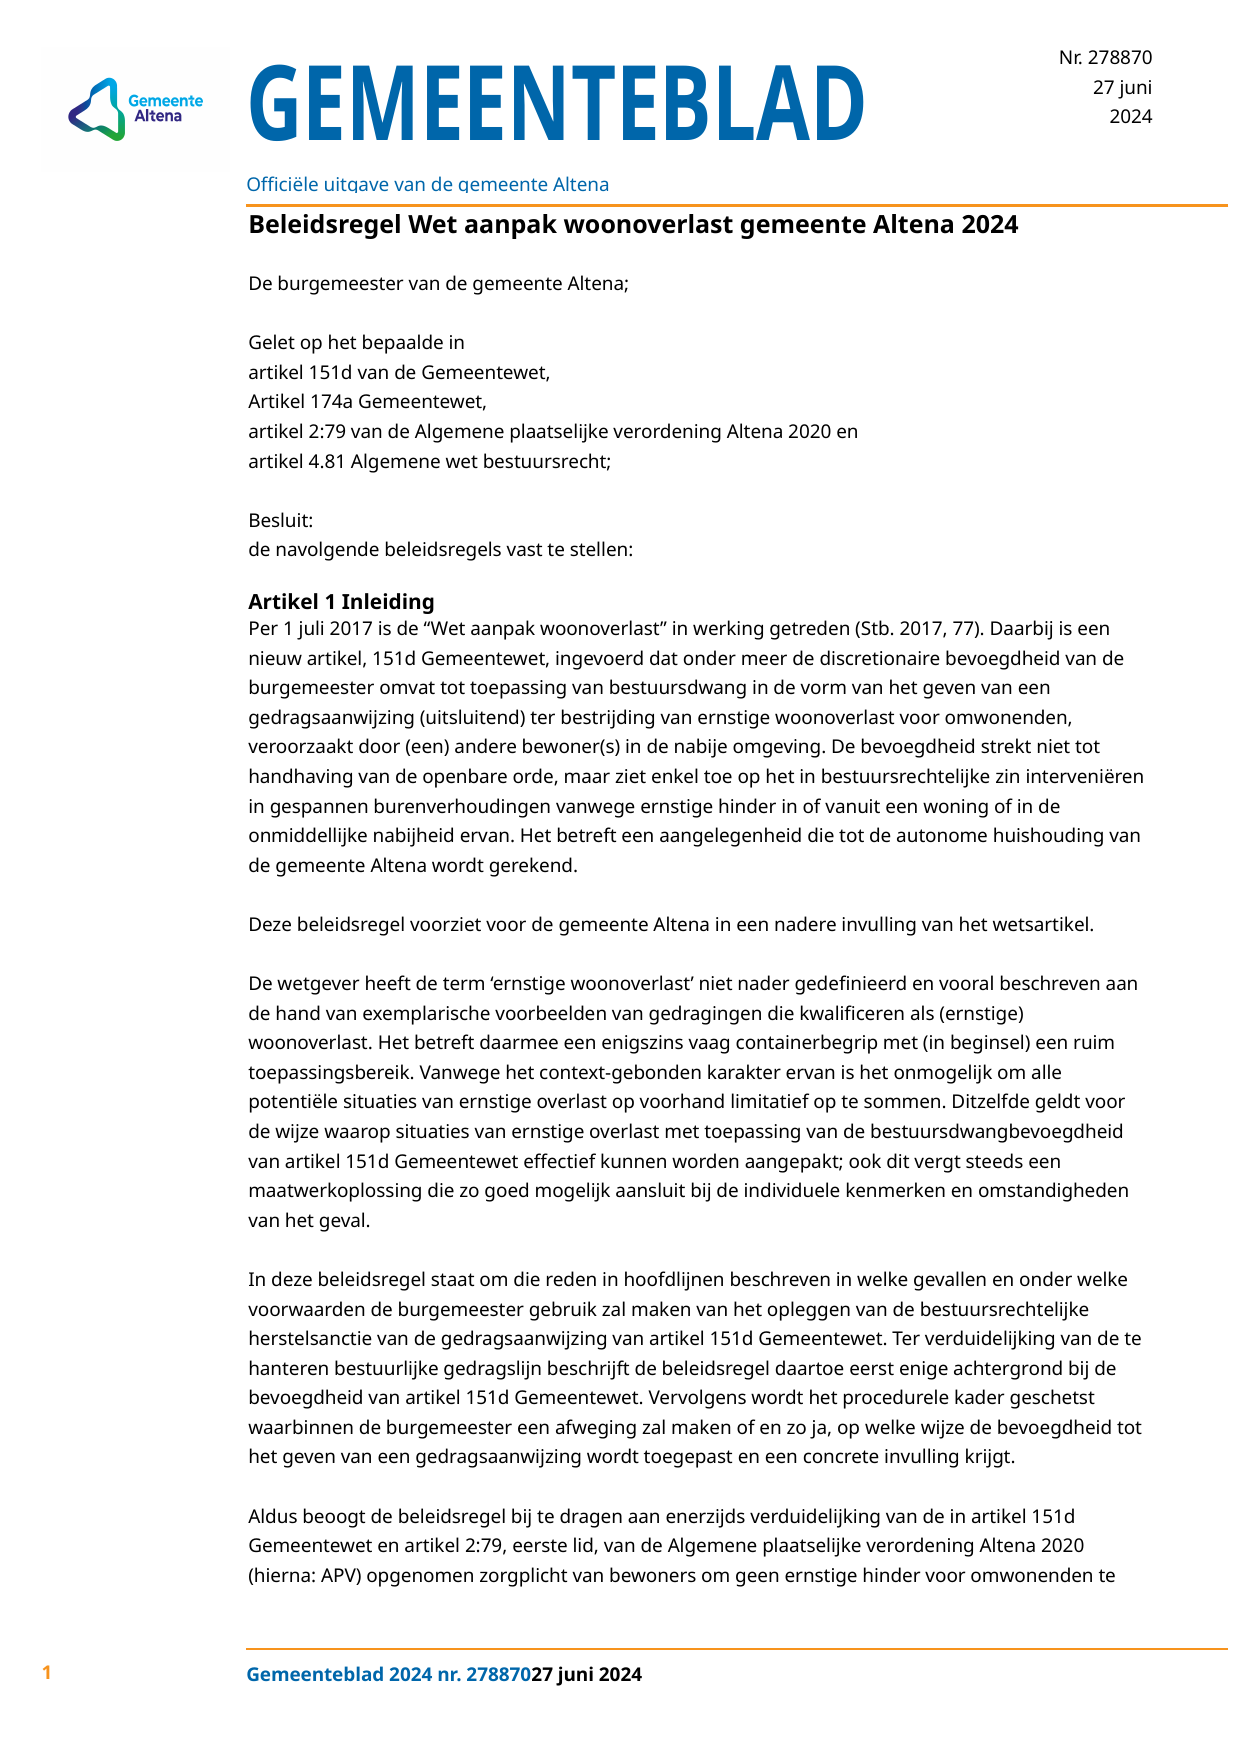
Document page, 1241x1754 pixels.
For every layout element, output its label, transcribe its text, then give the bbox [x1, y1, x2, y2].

picture [41, 47, 231, 172]
text Besluit: [248, 507, 1152, 533]
text In deze beleidsregel staat om die reden in hoofdlijnen beschreven in welke gevallen en onder welke voorwaarden de burgemeester gebruik zal maken van het opleggen van de bestuursrechtelijke herstelsanctie van de gedragsaanwijzing van artikel 151d Gemeentewet. Ter verduidelijking van de te hanteren bestuurlijke gedragslijn beschrijft de beleidsregel daartoe eerst enige achtergrond bij de bevoegdheid van artikel 151d Gemeentewet. Vervolgens wordt het procedurele kader geschetst waarbinnen de burgemeester een afweging zal maken of en zo ja, op welke wijze de bevoegdheid tot het geven van een gedragsaanwijzing wordt toegepast en een concrete invulling krijgt. [248, 1266, 1152, 1469]
text Deze beleidsregel voorziet voor de gemeente Altena in een nadere invulling van het wetsartikel. [248, 911, 1152, 937]
text Artikel 1 Inleiding [248, 587, 1152, 615]
text Per 1 juli 2017 is de “Wet aanpak woonoverlast” in werking getreden (Stb. 2017, 77). Daarbij is een nieuw artikel, 151d Gemeentewet, ingevoerd dat onder meer de discretionaire bevoegdheid van de burgemeester omvat tot toepassing van bestuursdwang in de vorm van het geven van een gedragsaanwijzing (uitsluitend) ter bestrijding van ernstige woonoverlast voor omwonenden, veroorzaakt door (een) andere bewoner(s) in de nabije omgeving. De bevoegdheid strekt niet tot handhaving van de openbare orde, maar ziet enkel toe op het in bestuursrechtelijke zin interveniëren in gespannen burenverhoudingen vanwege ernstige hinder in of vanuit een woning of in de onmiddellijke nabijheid ervan. Het betreft een aangelegenheid die tot de autonome huishouding van de gemeente Altena wordt gerekend. [248, 615, 1152, 878]
text Artikel 174a Gemeentewet, [248, 389, 1152, 414]
text Gelet op het bepaalde in [248, 329, 1152, 355]
text De wetgever heeft de term ‘ernstige woonoverlast’ niet nader gedefinieerd en vooral beschreven aan de hand van exemplarische voorbeelden van gedragingen die kwalificeren als (ernstige) woonoverlast. Het betreft daarmee een enigszins vaag containerbegrip met (in beginsel) een ruim toepassingsbereik. Vanwege het context-gebonden karakter ervan is het onmogelijk om alle potentiële situaties van ernstige overlast op voorhand limitatief op te sommen. Ditzelfde geldt voor de wijze waarop situaties van ernstige overlast met toepassing van de bestuursdwangbevoegdheid van artikel 151d Gemeentewet effectief kunnen worden aangepakt; ook dit vergt steeds een maatwerkoplossing die zo goed mogelijk aansluit bij de individuele kenmerken en omstandigheden van het geval. [248, 970, 1152, 1233]
text Aldus beoogt de beleidsregel bij te dragen aan enerzijds verduidelijking van de in artikel 151d Gemeentewet en artikel 2:79, eerste lid, van de Algemene plaatselijke verordening Altena 2020 (hierna: APV) opgenomen zorgplicht van bewoners om geen ernstige hinder voor omwonenden te [248, 1503, 1152, 1588]
text artikel 4.81 Algemene wet bestuursrecht; [248, 448, 1152, 473]
text de navolgende beleidsregels vast te stellen: [248, 537, 1152, 562]
text artikel 151d van de Gemeentewet, [248, 359, 1152, 385]
text artikel 2:79 van de Algemene plaatselijke verordening Altena 2020 en [248, 418, 1152, 444]
text De burgemeester van de gemeente Altena; [248, 270, 1152, 296]
text Beleidsregel Wet aanpak woonoverlast gemeente Altena 2024 [248, 207, 1152, 241]
